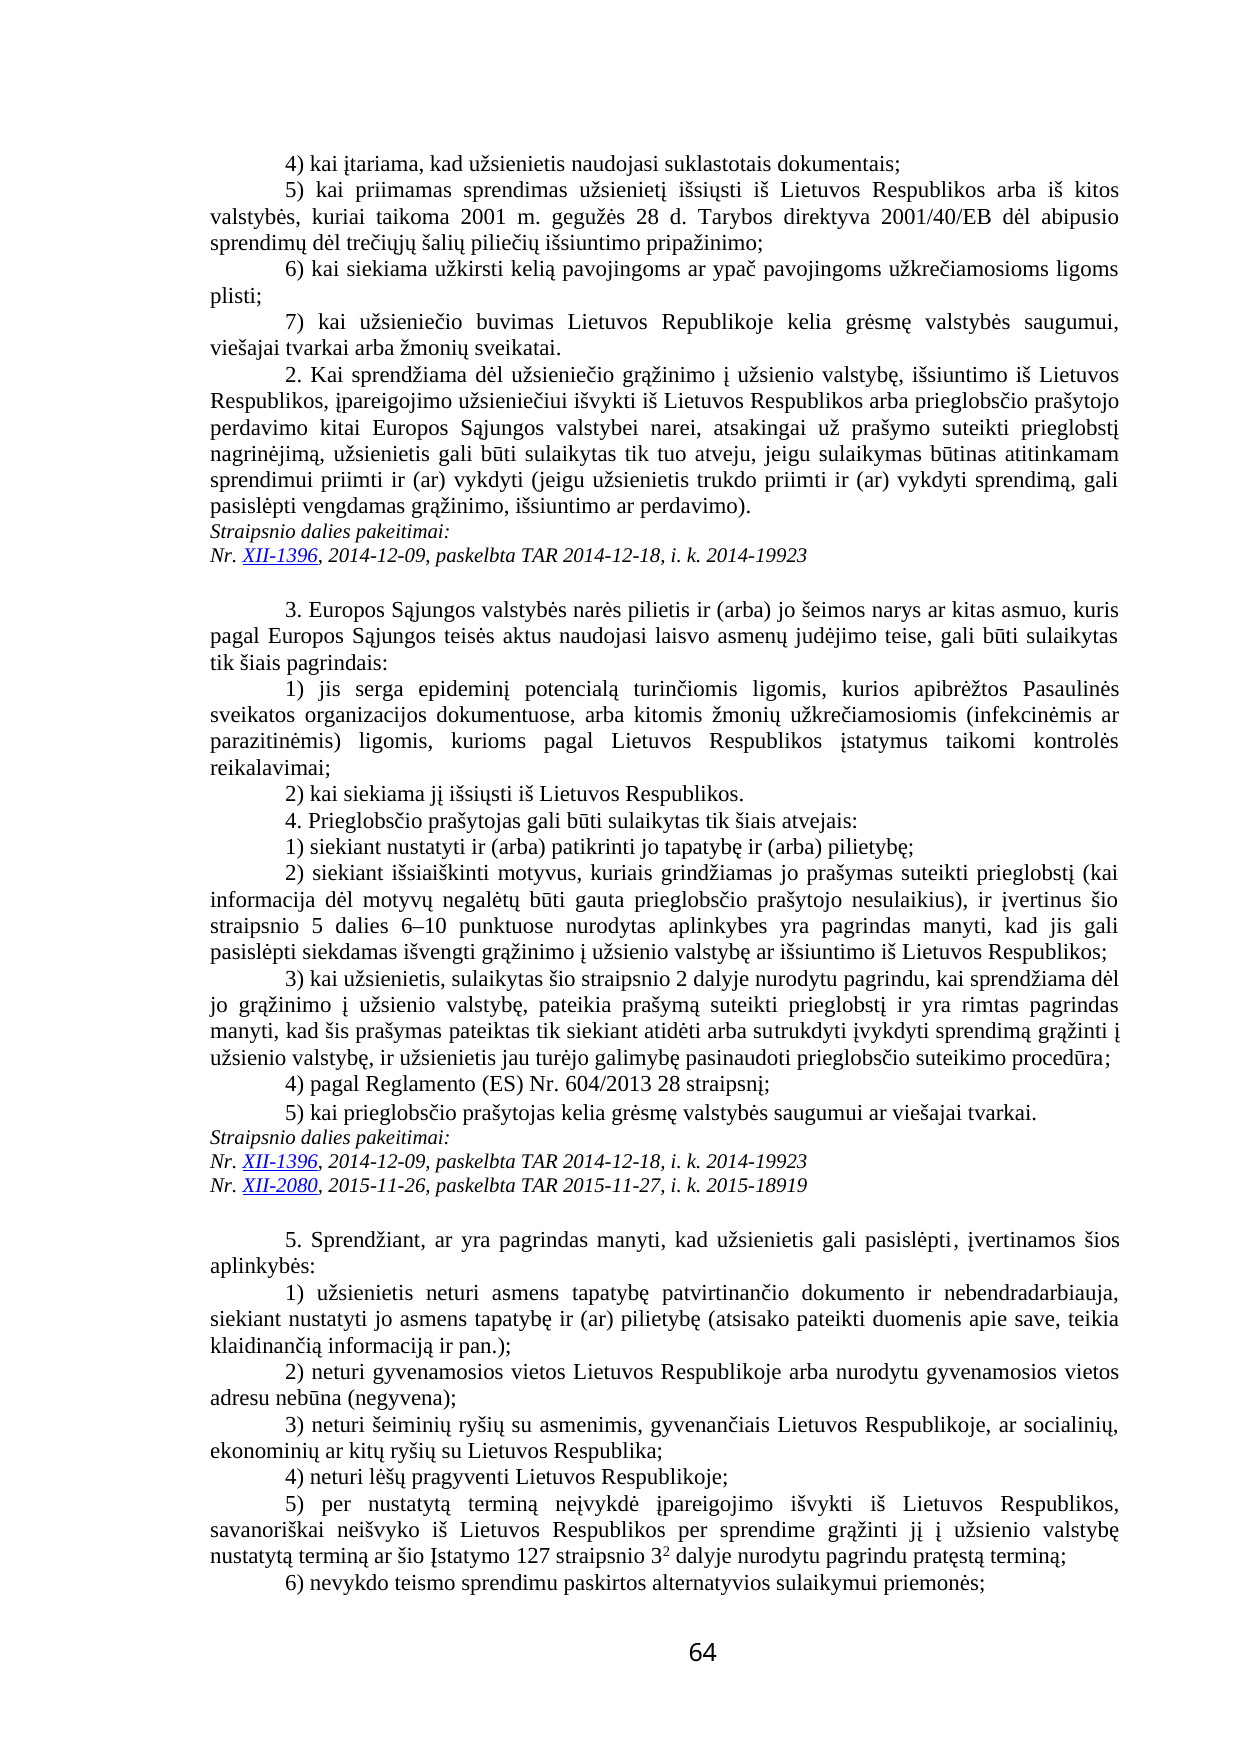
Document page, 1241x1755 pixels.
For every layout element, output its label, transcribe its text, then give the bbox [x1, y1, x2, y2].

text Straipsnio dalies pakeitimai: [210, 519, 1120, 543]
text 7) kai užsieniečio buvimas Lietuvos Republikoje kelia grėsmę valstybės saugumui, viešajai tvarkai arba žmonių sveikatai. [210, 308, 1120, 361]
text 2. Kai sprendžiama dėl užsieniečio grąžinimo į užsienio valstybę, išsiuntimo iš Lietuvos Respublikos, įpareigojimo užsieniečiui išvykti iš Lietuvos Respublikos arba prieglobsčio prašytojo perdavimo kitai Europos Sąjungos valstybei narei, atsakingai už prašymo suteikti prieglobstį nagrinėjimą, užsienietis gali būti sulaikytas tik tuo atveju, jeigu sulaikymas būtinas atitinkamam sprendimui priimti ir (ar) vykdyti (jeigu užsienietis trukdo priimti ir (ar) vykdyti sprendimą, gali pasislėpti vengdamas grąžinimo, išsiuntimo ar perdavimo). [210, 361, 1120, 519]
text 6) nevykdo teismo sprendimu paskirtos alternatyvios sulaikymui priemonės; [210, 1569, 1120, 1595]
text Straipsnio dalies pakeitimai: [210, 1125, 1120, 1149]
text 4) pagal Reglamento (ES) Nr. 604/2013 28 straipsnį; [210, 1070, 1120, 1097]
text 4. Prieglobsčio prašytojas gali būti sulaikytas tik šiais atvejais: [210, 807, 1120, 833]
text Nr. XII-2080, 2015-11-26, paskelbta TAR 2015-11-27, i. k. 2015-18919 [210, 1173, 1120, 1197]
text Nr. XII-1396, 2014-12-09, paskelbta TAR 2014-12-18, i. k. 2014-19923 [210, 543, 1120, 567]
text 4) neturi lėšų pragyventi Lietuvos Respublikoje; [210, 1463, 1120, 1490]
text 2) neturi gyvenamosios vietos Lietuvos Respublikoje arba nurodytu gyvenamosios vietos adresu nebūna (negyvena); [210, 1358, 1120, 1411]
text 6) kai siekiama užkirsti kelią pavojingoms ar ypač pavojingoms užkrečiamosioms ligoms plisti; [210, 255, 1120, 308]
text 1) jis serga epideminį potencialą turinčiomis ligomis, kurios apibrėžtos Pasaulinės sveikatos organizacijos dokumentuose, arba kitomis žmonių užkrečiamosiomis (infekcinėmis ar parazitinėmis) ligomis, kurioms pagal Lietuvos Respublikos įstatymus taikomi kontrolės reikalavimai; [210, 675, 1120, 780]
text 3. Europos Sąjungos valstybės narės pilietis ir (arba) jo šeimos narys ar kitas asmuo, kuris pagal Europos Sąjungos teisės aktus naudojasi laisvo asmenų judėjimo teise, gali būti sulaikytas tik šiais pagrindais: [210, 596, 1120, 675]
text 1) užsienietis neturi asmens tapatybę patvirtinančio dokumento ir nebendradarbiauja, siekiant nustatyti jo asmens tapatybę ir (ar) pilietybę (atsisako pateikti duomenis apie save, teikia klaidinančią informaciją ir pan.); [210, 1279, 1120, 1358]
text 1) siekiant nustatyti ir (arba) patikrinti jo tapatybę ir (arba) pilietybę; [210, 833, 1120, 859]
text 3) kai užsienietis, sulaikytas šio straipsnio 2 dalyje nurodytu pagrindu, kai sprendžiama dėl jo grąžinimo į užsienio valstybę, pateikia prašymą suteikti prieglobstį ir yra rimtas pagrindas manyti, kad šis prašymas pateiktas tik siekiant atidėti arba sutrukdyti įvykdyti sprendimą grąžinti į užsienio valstybę, ir užsienietis jau turėjo galimybę pasinaudoti prieglobsčio suteikimo procedūra; [210, 965, 1120, 1070]
text 3) neturi šeiminių ryšių su asmenimis, gyvenančiais Lietuvos Respublikoje, ar socialinių, ekonominių ar kitų ryšių su Lietuvos Respublika; [210, 1411, 1120, 1463]
text 2) siekiant išsiaiškinti motyvus, kuriais grindžiamas jo prašymas suteikti prieglobstį (kai informacija dėl motyvų negalėtų būti gauta prieglobsčio prašytojo nesulaikius), ir įvertinus šio straipsnio 5 dalies 6–10 punktuose nurodytas aplinkybes yra pagrindas manyti, kad jis gali pasislėpti siekdamas išvengti grąžinimo į užsienio valstybę ar išsiuntimo iš Lietuvos Respublikos; [210, 859, 1120, 965]
text 5) kai priimamas sprendimas užsienietį išsiųsti iš Lietuvos Respublikos arba iš kitos valstybės, kuriai taikoma 2001 m. gegužės 28 d. Tarybos direktyva 2001/40/EB dėl abipusio sprendimų dėl trečiųjų šalių piliečių išsiuntimo pripažinimo; [210, 176, 1120, 255]
text 5) per nustatytą terminą neįvykdė įpareigojimo išvykti iš Lietuvos Respublikos, savanoriškai neišvyko iš Lietuvos Respublikos per sprendime grąžinti jį į užsienio valstybę nustatytą terminą ar šio Įstatymo 127 straipsnio 32 dalyje nurodytu pagrindu pratęstą terminą; [210, 1490, 1120, 1569]
text 2) kai siekiama jį išsiųsti iš Lietuvos Respublikos. [210, 780, 1120, 807]
text 4) kai įtariama, kad užsienietis naudojasi suklastotais dokumentais; [210, 150, 1120, 176]
text Nr. XII-1396, 2014-12-09, paskelbta TAR 2014-12-18, i. k. 2014-19923 [210, 1149, 1120, 1173]
text 5) kai prieglobsčio prašytojas kelia grėsmę valstybės saugumui ar viešajai tvarkai. [210, 1097, 1120, 1125]
text 5. Sprendžiant, ar yra pagrindas manyti, kad užsienietis gali pasislėpti, įvertinamos šios aplinkybės: [210, 1226, 1120, 1279]
